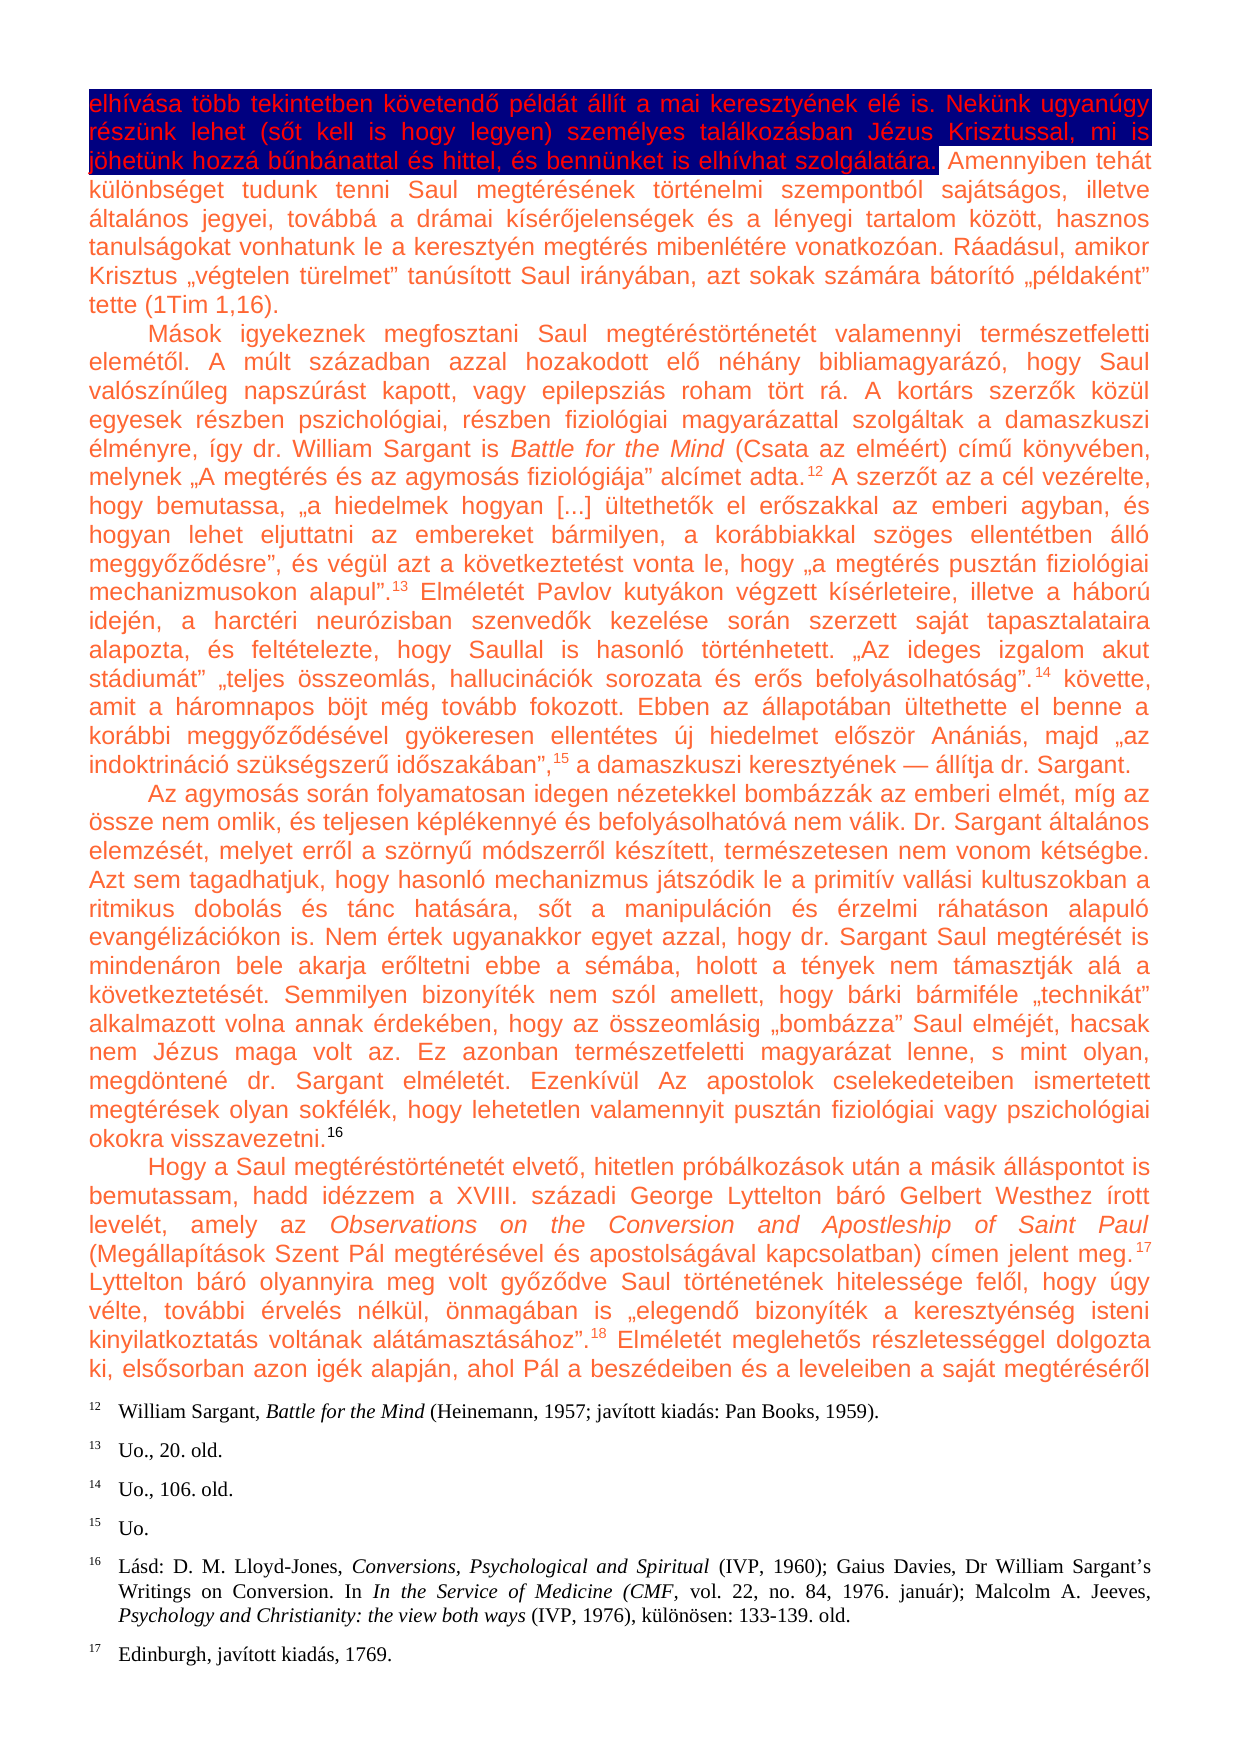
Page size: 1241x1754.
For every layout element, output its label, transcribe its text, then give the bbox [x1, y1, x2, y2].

text Lásd: D. M. Lloyd-Jones, Conversions, Psychological and Spiritual (IVP, 1960); Gaius Davies, Dr William Sargant’s Writings on Conversion. In In the Service of Medicine (CMF, vol. 22, no. 84, 1976. január); Malcolm A. Jeeves, Psychology and Christianity: the view both ways (IVP, 1976), különösen: 133-139. old. [88, 1554, 1152, 1627]
text Uo., 106. old. [88, 1477, 1152, 1501]
text Hogy a Saul megtéréstörténetét elvető, hitetlen próbálkozások után a másik álláspontot is bemutassam, hadd idézzem a XVIII. századi George Lyttelton báró Gelbert Westhez írott levelét, amely az Observations on the Conversion and Apostleship of Saint Paul (Megállapítások Szent Pál megtérésével és apostolságával kapcsolatban) címen jelent meg. Lyttelton báró olyannyira meg volt győződve Saul történetének hitelessége felől, hogy úgy vélte, további érvelés nélkül, önmagában is „elegendő bizonyíték a keresztyénség isteni kinyilatkoztatás voltának alátámasztásához”. Elméletét meglehetős részletességgel dolgozta ki, elsősorban azon igék alapján, ahol Pál a beszédeiben és a leveleiben a saját megtéréséről [88, 1152, 1152, 1382]
text Uo., 20. old. [88, 1438, 1152, 1462]
text William Sargant, Battle for the Mind (Heinemann, 1957; javított kiadás: Pan Books, 1959). [88, 1399, 1152, 1423]
text elhívása több tekintetben követendő példát állít a mai keresztyének elé is. Nekünk ugyanúgy részünk lehet (sőt kell is hogy legyen) személyes találkozásban Jézus Krisztussal, mi is jöhetünk hozzá bűnbánattal és hittel, és bennünket is elhívhat szolgálatára. Amennyiben tehát különbséget tudunk tenni Saul megtérésének történelmi szempontból sajátságos, illetve általános jegyei, továbbá a drámai kísérőjelenségek és a lényegi tartalom között, hasznos tanulságokat vonhatunk le a keresztyén megtérés mibenlétére vonatkozóan. Ráadásul, amikor Krisztus „végtelen türelmet” tanúsított Saul irányában, azt sokak számára bátorító „példaként” tette (1Tim 1,16). [88, 88, 1152, 318]
text Az agymosás során folyamatosan idegen nézetekkel bombázzák az emberi elmét, míg az össze nem omlik, és teljesen képlékennyé és befolyásolhatóvá nem válik. Dr. Sargant általános elemzését, melyet erről a szörnyű módszerről készített, természetesen nem vonom kétségbe. Azt sem tagadhatjuk, hogy hasonló mechanizmus játszódik le a primitív vallási kultuszokban a ritmikus dobolás és tánc hatására, sőt a manipuláción és érzelmi ráhatáson alapuló evangélizációkon is. Nem értek ugyanakkor egyet azzal, hogy dr. Sargant Saul megtérését is mindenáron bele akarja erőltetni ebbe a sémába, holott a tények nem támasztják alá a következtetését. Semmilyen bizonyíték nem szól amellett, hogy bárki bármiféle „technikát” alkalmazott volna annak érdekében, hogy az összeomlásig „bombázza” Saul elméjét, hacsak nem Jézus maga volt az. Ez azonban természetfeletti magyarázat lenne, s mint olyan, megdöntené dr. Sargant elméletét. Ezenkívül Az apostolok cselekedeteiben ismertetett megtérések olyan sokfélék, hogy lehetetlen valamennyit pusztán fiziológiai vagy pszichológiai okokra visszavezetni. [88, 778, 1152, 1152]
text Mások igyekeznek megfosztani Saul megtéréstörténetét valamennyi természetfeletti elemétől. A múlt században azzal hozakodott elő néhány bibliamagyarázó, hogy Saul valószínűleg napszúrást kapott, vagy epilepsziás roham tört rá. A kortárs szerzők közül egyesek részben pszichológiai, részben fiziológiai magyarázattal szolgáltak a damaszkuszi élményre, így dr. William Sargant is Battle for the Mind (Csata az elméért) című könyvében, melynek „A megtérés és az agymosás fiziológiája” alcímet adta. A szerzőt az a cél vezérelte, hogy bemutassa, „a hiedelmek hogyan [...] ültethetők el erőszakkal az emberi agyban, és hogyan lehet eljuttatni az embereket bármilyen, a korábbiakkal szöges ellentétben álló meggyőződésre”, és végül azt a következtetést vonta le, hogy „a megtérés pusztán fiziológiai mechanizmusokon alapul”. Elméletét Pavlov kutyákon végzett kísérleteire, illetve a háború idején, a harctéri neurózisban szenvedők kezelése során szerzett saját tapasztalataira alapozta, és feltételezte, hogy Saullal is hasonló történhetett. „Az ideges izgalom akut stádiumát” „teljes összeomlás, hallucinációk sorozata és erős befolyásolhatóság”. követte, amit a háromnapos böjt még tovább fokozott. Ebben az állapotában ültethette el benne a korábbi meggyőződésével gyökeresen ellentétes új hiedelmet először Anániás, majd „az indoktrináció szükségszerű időszakában”, a damaszkuszi keresztyének — állítja dr. Sargant. [88, 318, 1152, 778]
text Uo. [88, 1516, 1152, 1539]
text Edinburgh, javított kiadás, 1769. [88, 1641, 1152, 1665]
